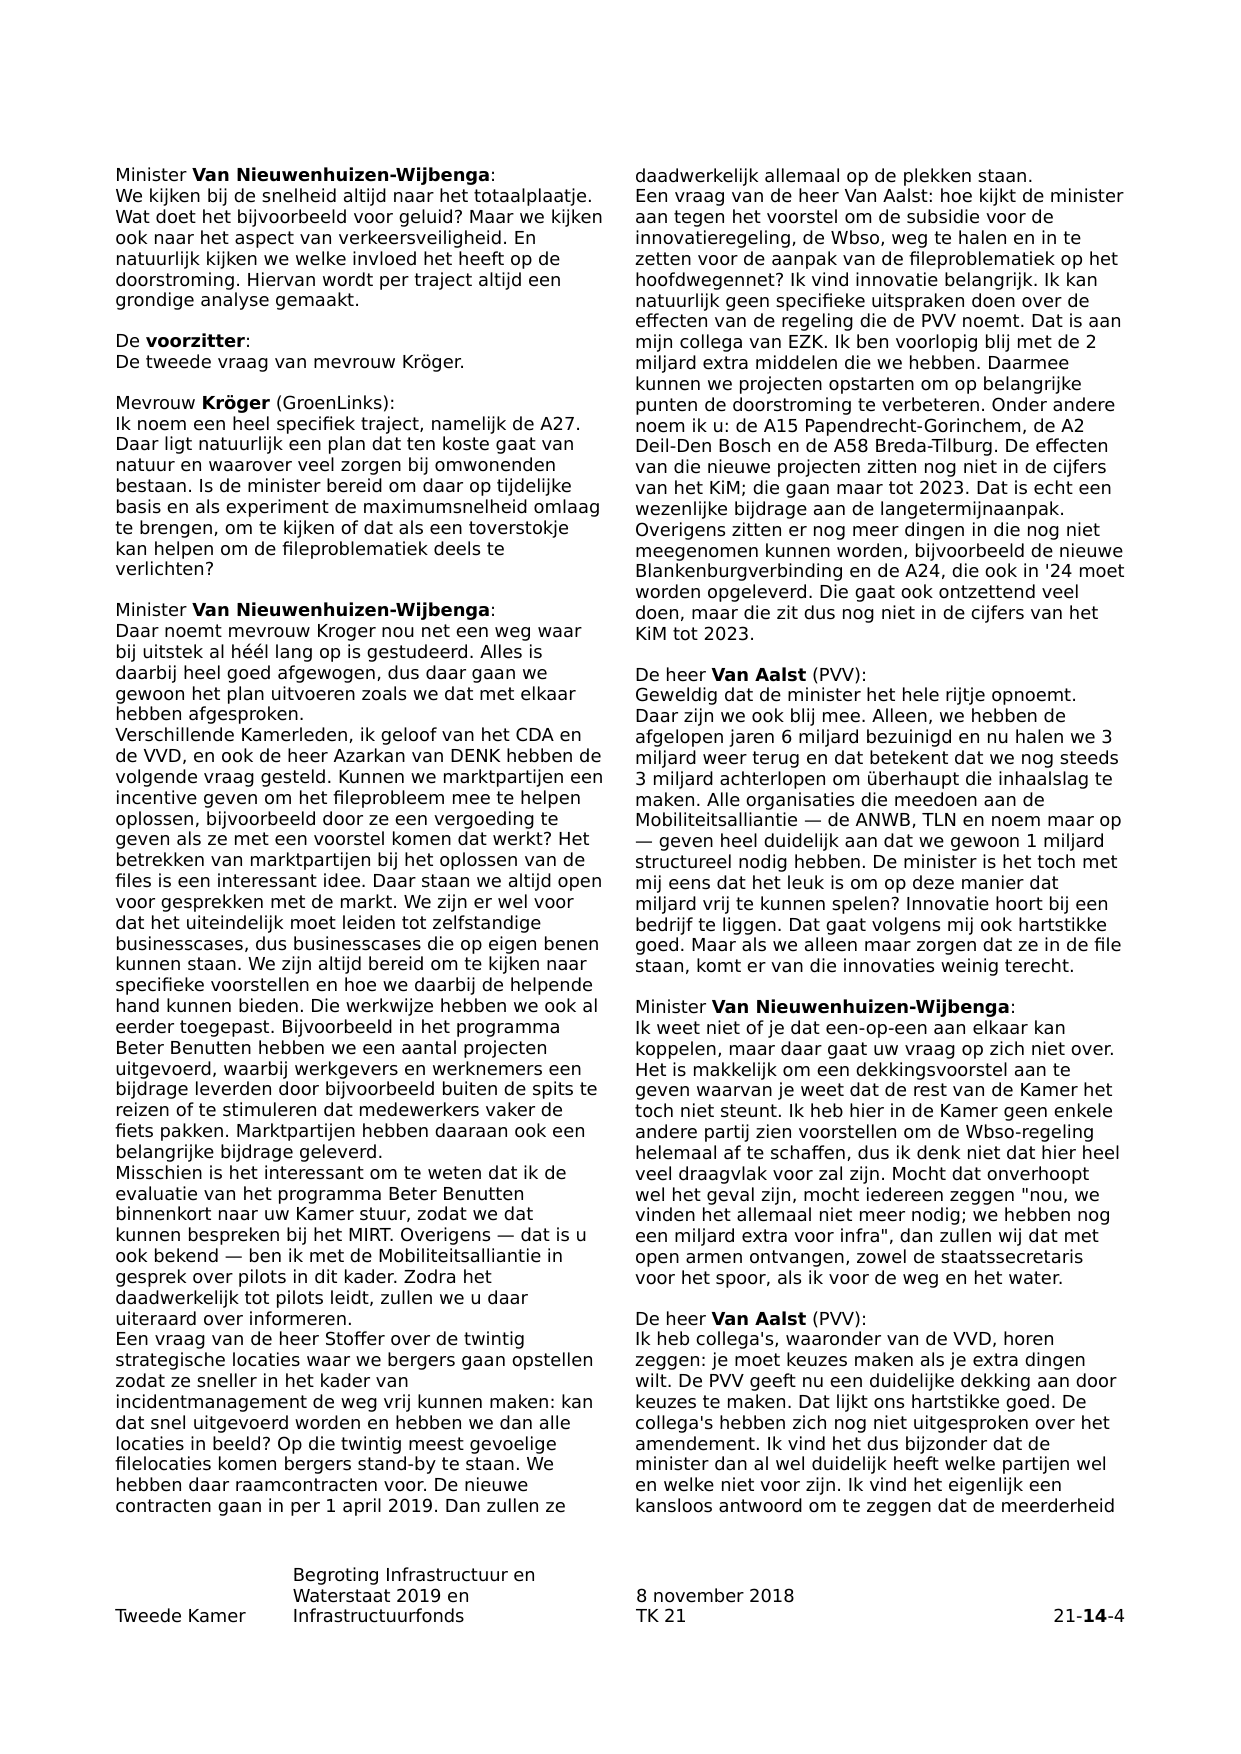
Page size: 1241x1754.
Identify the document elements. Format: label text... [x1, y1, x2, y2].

text De heer Van Aalst (PVV): [635, 664, 1125, 685]
text Mevrouw Kröger (GroenLinks): [115, 393, 605, 413]
text Ik weet niet of je dat een-op-een aan elkaar kan koppelen, maar daar gaat uw vraag op zich niet over. Het is makkelijk om een dekkingsvoorstel aan te geven waarvan je weet dat de rest van de Kamer het toch niet steunt. Ik heb hier in de Kamer geen enkele andere partij zien voorstellen om de Wbso-regeling helemaal af te schaffen, dus ik denk niet dat hier heel veel draagvlak voor zal zijn. Mocht dat onverhoopt wel het geval zijn, mocht iedereen zeggen "nou, we vinden het allemaal niet meer nodig; we hebben nog een miljard extra voor infra", dan zullen wij dat met open armen ontvangen, zowel de staatssecretaris voor het spoor, als ik voor de weg en het water. [635, 1018, 1125, 1288]
text We kijken bij de snelheid altijd naar het totaalplaatje. Wat doet het bijvoorbeeld voor geluid? Maar we kijken ook naar het aspect van verkeersveiligheid. En natuurlijk kijken we welke invloed het heeft op de doorstroming. Hiervan wordt per traject altijd een grondige analyse gemaakt. [115, 186, 605, 311]
text Minister Van Nieuwenhuizen-Wijbenga: [115, 165, 605, 186]
text Misschien is het interessant om te weten dat ik de evaluatie van het programma Beter Benutten binnenkort naar uw Kamer stuur, zodat we dat kunnen bespreken bij het MIRT. Overigens — dat is u ook bekend — ben ik met de Mobiliteitsalliantie in gesprek over pilots in dit kader. Zodra het daadwerkelijk tot pilots leidt, zullen we u daar uiteraard over informeren. [115, 1162, 605, 1329]
text Minister Van Nieuwenhuizen-Wijbenga: [635, 997, 1125, 1018]
text Geweldig dat de minister het hele rijtje opnoemt. Daar zijn we ook blij mee. Alleen, we hebben de afgelopen jaren 6 miljard bezuinigd en nu halen we 3 miljard weer terug en dat betekent dat we nog steeds 3 miljard achterlopen om überhaupt die inhaalslag te maken. Alle organisaties die meedoen aan de Mobiliteitsalliantie — de ANWB, TLN en noem maar op — geven heel duidelijk aan dat we gewoon 1 miljard structureel nodig hebben. De minister is het toch met mij eens dat het leuk is om op deze manier dat miljard vrij te kunnen spelen? Innovatie hoort bij een bedrijf te liggen. Dat gaat volgens mij ook hartstikke goed. Maar als we alleen maar zorgen dat ze in de file staan, komt er van die innovaties weinig terecht. [635, 685, 1125, 977]
text daadwerkelijk allemaal op de plekken staan. [635, 165, 1125, 186]
text Ik noem een heel specifiek traject, namelijk de A27. Daar ligt natuurlijk een plan dat ten koste gaat van natuur en waarover veel zorgen bij omwonenden bestaan. Is de minister bereid om daar op tijdelijke basis en als experiment de maximumsnelheid omlaag te brengen, om te kijken of dat als een toverstokje kan helpen om de fileproblematiek deels te verlichten? [115, 413, 605, 580]
text De heer Van Aalst (PVV): [635, 1308, 1125, 1329]
text Verschillende Kamerleden, ik geloof van het CDA en de VVD, en ook de heer Azarkan van DENK hebben de volgende vraag gesteld. Kunnen we marktpartijen een incentive geven om het fileprobleem mee te helpen oplossen, bijvoorbeeld door ze een vergoeding te geven als ze met een voorstel komen dat werkt? Het betrekken van marktpartijen bij het oplossen van de files is een interessant idee. Daar staan we altijd open voor gesprekken met de markt. We zijn er wel voor dat het uiteindelijk moet leiden tot zelfstandige businesscases, dus businesscases die op eigen benen kunnen staan. We zijn altijd bereid om te kijken naar specifieke voorstellen en hoe we daarbij de helpende hand kunnen bieden. Die werkwijze hebben we ook al eerder toegepast. Bijvoorbeeld in het programma Beter Benutten hebben we een aantal projecten uitgevoerd, waarbij werkgevers en werknemers een bijdrage leverden door bijvoorbeeld buiten de spits te reizen of te stimuleren dat medewerkers vaker de fiets pakken. Marktpartijen hebben daaraan ook een belangrijke bijdrage geleverd. [115, 725, 605, 1162]
text Minister Van Nieuwenhuizen-Wijbenga: [115, 600, 605, 621]
text Daar noemt mevrouw Kroger nou net een weg waar bij uitstek al héél lang op is gestudeerd. Alles is daarbij heel goed afgewogen, dus daar gaan we gewoon het plan uitvoeren zoals we dat met elkaar hebben afgesproken. [115, 621, 605, 725]
text De voorzitter: [115, 331, 605, 352]
text Een vraag van de heer Stoffer over de twintig strategische locaties waar we bergers gaan opstellen zodat ze sneller in het kader van incidentmanagement de weg vrij kunnen maken: kan dat snel uitgevoerd worden en hebben we dan alle locaties in beeld? Op die twintig meest gevoelige filelocaties komen bergers stand-by te staan. We hebben daar raamcontracten voor. De nieuwe contracten gaan in per 1 april 2019. Dan zullen ze [115, 1329, 605, 1517]
text Een vraag van de heer Van Aalst: hoe kijkt de minister aan tegen het voorstel om de subsidie voor de innovatieregeling, de Wbso, weg te halen en in te zetten voor de aanpak van de fileproblematiek op het hoofdwegennet? Ik vind innovatie belangrijk. Ik kan natuurlijk geen specifieke uitspraken doen over de effecten van de regeling die de PVV noemt. Dat is aan mijn collega van EZK. Ik ben voorlopig blij met de 2 miljard extra middelen die we hebben. Daarmee kunnen we projecten opstarten om op belangrijke punten de doorstroming te verbeteren. Onder andere noem ik u: de A15 Papendrecht-Gorinchem, de A2 Deil-Den Bosch en de A58 Breda-Tilburg. De effecten van die nieuwe projecten zitten nog niet in de cijfers van het KiM; die gaan maar tot 2023. Dat is echt een wezenlijke bijdrage aan de langetermijnaanpak. Overigens zitten er nog meer dingen in die nog niet meegenomen kunnen worden, bijvoorbeeld de nieuwe Blankenburgverbinding en de A24, die ook in '24 moet worden opgeleverd. Die gaat ook ontzettend veel doen, maar die zit dus nog niet in de cijfers van het KiM tot 2023. [635, 186, 1125, 644]
text Ik heb collega's, waaronder van de VVD, horen zeggen: je moet keuzes maken als je extra dingen wilt. De PVV geeft nu een duidelijke dekking aan door keuzes te maken. Dat lijkt ons hartstikke goed. De collega's hebben zich nog niet uitgesproken over het amendement. Ik vind het dus bijzonder dat de minister dan al wel duidelijk heeft welke partijen wel en welke niet voor zijn. Ik vind het eigenlijk een kansloos antwoord om te zeggen dat de meerderheid [635, 1329, 1125, 1517]
text De tweede vraag van mevrouw Kröger. [115, 352, 605, 373]
